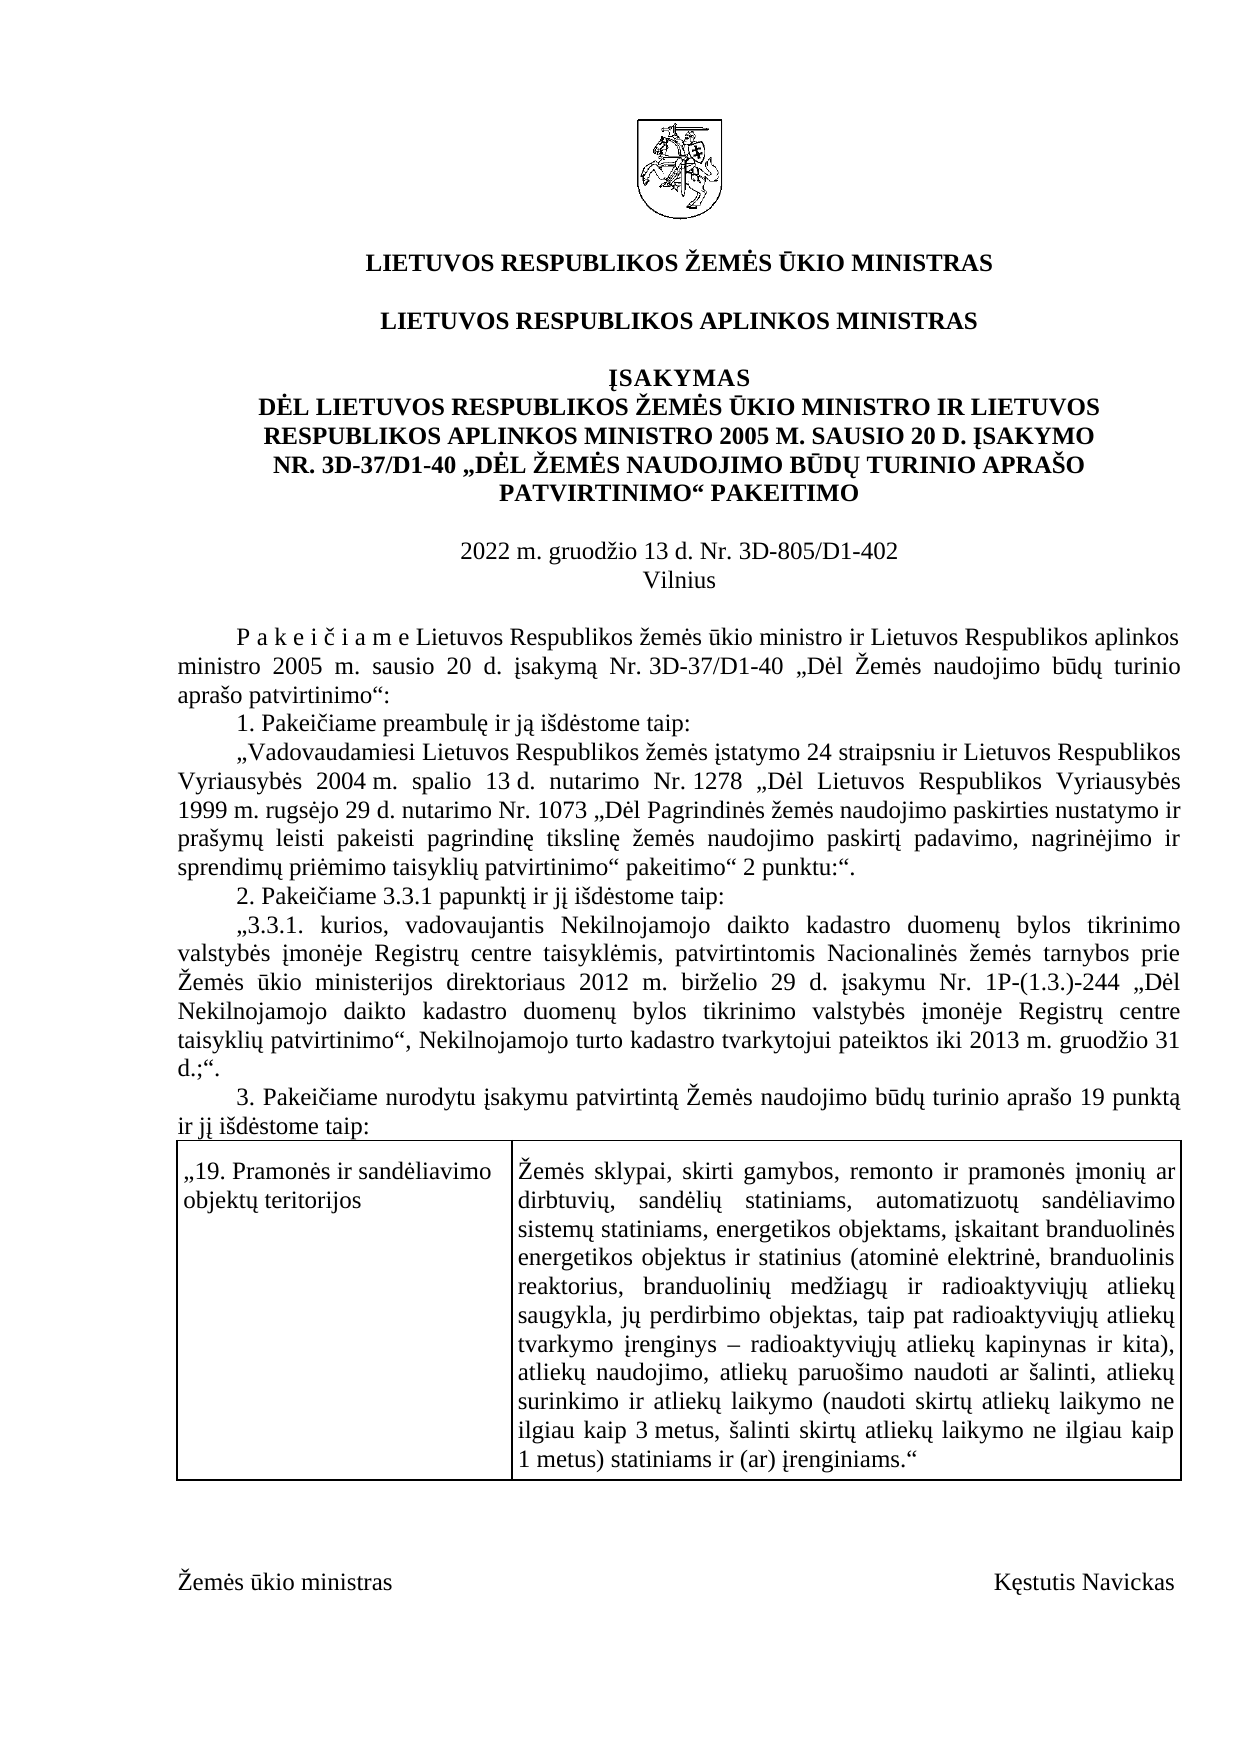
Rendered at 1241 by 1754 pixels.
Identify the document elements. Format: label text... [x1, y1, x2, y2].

text Vilnius [177, 565, 1181, 593]
text P a k e i č i a m e Lietuvos Respublikos žemės ūkio ministro ir Lietuvos Respublikos aplinkos ministro 2005 m. sausio 20 d. įsakymą Nr. 3D-37/D1-40 „Dėl Žemės naudojimo būdų turinio aprašo patvirtinimo“: [177, 622, 1181, 708]
text LIETUVOS RESPUBLIKOS ŽEMĖS ŪKIO MINISTRAS [177, 248, 1181, 277]
text „Vadovaudamiesi Lietuvos Respublikos žemės įstatymo 24 straipsniu ir Lietuvos Respublikos Vyriausybės 2004 m. spalio 13 d. nutarimo Nr. 1278 „Dėl Lietuvos Respublikos Vyriausybės 1999 m. rugsėjo 29 d. nutarimo Nr. 1073 „Dėl pagrindinės žemės naudojimo paskirties nustatymo ir prašymų leisti pakeisti pagrindinę tikslinę žemės naudojimo paskirtį padavimo, nagrinėjimo ir sprendimų priėmimo taisyklių patvirtinimo“ pakeitimo“ 2 punktu:“. [177, 737, 1181, 881]
text 2022 m. gruodžio 13 d. Nr. 3D-805/D1-402 [177, 536, 1181, 565]
text 1. Pakeičiame preambulę ir ją išdėstome taip: [177, 708, 1181, 737]
text DĖL LIETUVOS RESPUBLIKOS ŽEMĖS ŪKIO MINISTRO IR LIETUVOS RESPUBLIKOS APLINKOS MINISTRO 2005 M. SAUSIO 20 D. ĮSAKYMO NR. 3D‑37/D1‑40 „DĖL ŽEMĖS NAUDOJIMO BŪDŲ TURINIO APRAŠO PATVIRTINIMO“ PAKEITIMO [177, 392, 1181, 507]
table_header „19. Pramonės ir sandėliavimo objektų teritorijos [178, 1141, 511, 1478]
text „3.3.1. kurios, vadovaujantis Nekilnojamojo daikto kadastro duomenų bylos tikrinimo valstybės įmonėje Registrų centre taisyklėmis, patvirtintomis Nacionalinės žemės tarnybos prie Žemės ūkio ministerijos direktoriaus 2012 m. birželio 29 d. įsakymu Nr. 1P-(1.3.)-244 „Dėl Nekilnojamojo daikto kadastro duomenų bylos tikrinimo valstybės įmonėje Registrų centre taisyklių patvirtinimo“, Nekilnojamojo turto kadastro tvarkytojui pateiktos iki 2013 m. gruodžio 31 d.;“. [177, 910, 1181, 1082]
text 2. Pakeičiame 3.3.1 papunktį ir jį išdėstome taip: [177, 881, 1181, 910]
text 3. Pakeičiame nurodytu įsakymu patvirtintą Žemės naudojimo būdų turinio aprašo 19 punktą ir jį išdėstome taip: [177, 1082, 1181, 1140]
table_header Žemės sklypai, skirti gamybos, remonto ir pramonės įmonių ar dirbtuvių, sandėlių statiniams, automatizuotų sandėliavimo sistemų statiniams, energetikos objektams, įskaitant branduolinės energetikos objektus ir statinius (atominė elektrinė, branduolinis reaktorius, branduolinių medžiagų ir radioaktyviųjų atliekų saugykla, jų perdirbimo objektas, taip pat radioaktyviųjų atliekų tvarkymo įrenginys – radioaktyviųjų atliekų kapinynas ir kita), atliekų naudojimo, atliekų paruošimo naudoti ar šalinti, atliekų surinkimo ir atliekų laikymo (naudoti skirtų atliekų laikymo ne ilgiau kaip 3 metus, šalinti skirtų atliekų laikymo ne ilgiau kaip 1 metus) statiniams ir (ar) įrenginiams.“ [513, 1141, 1180, 1478]
text Žemės ūkio ministras Kęstutis Navickas [177, 1567, 1181, 1596]
text ĮSAKYMAS [177, 363, 1181, 392]
text LIETUVOS RESPUBLIKOS APLINKOS MINISTRAS [177, 306, 1181, 335]
